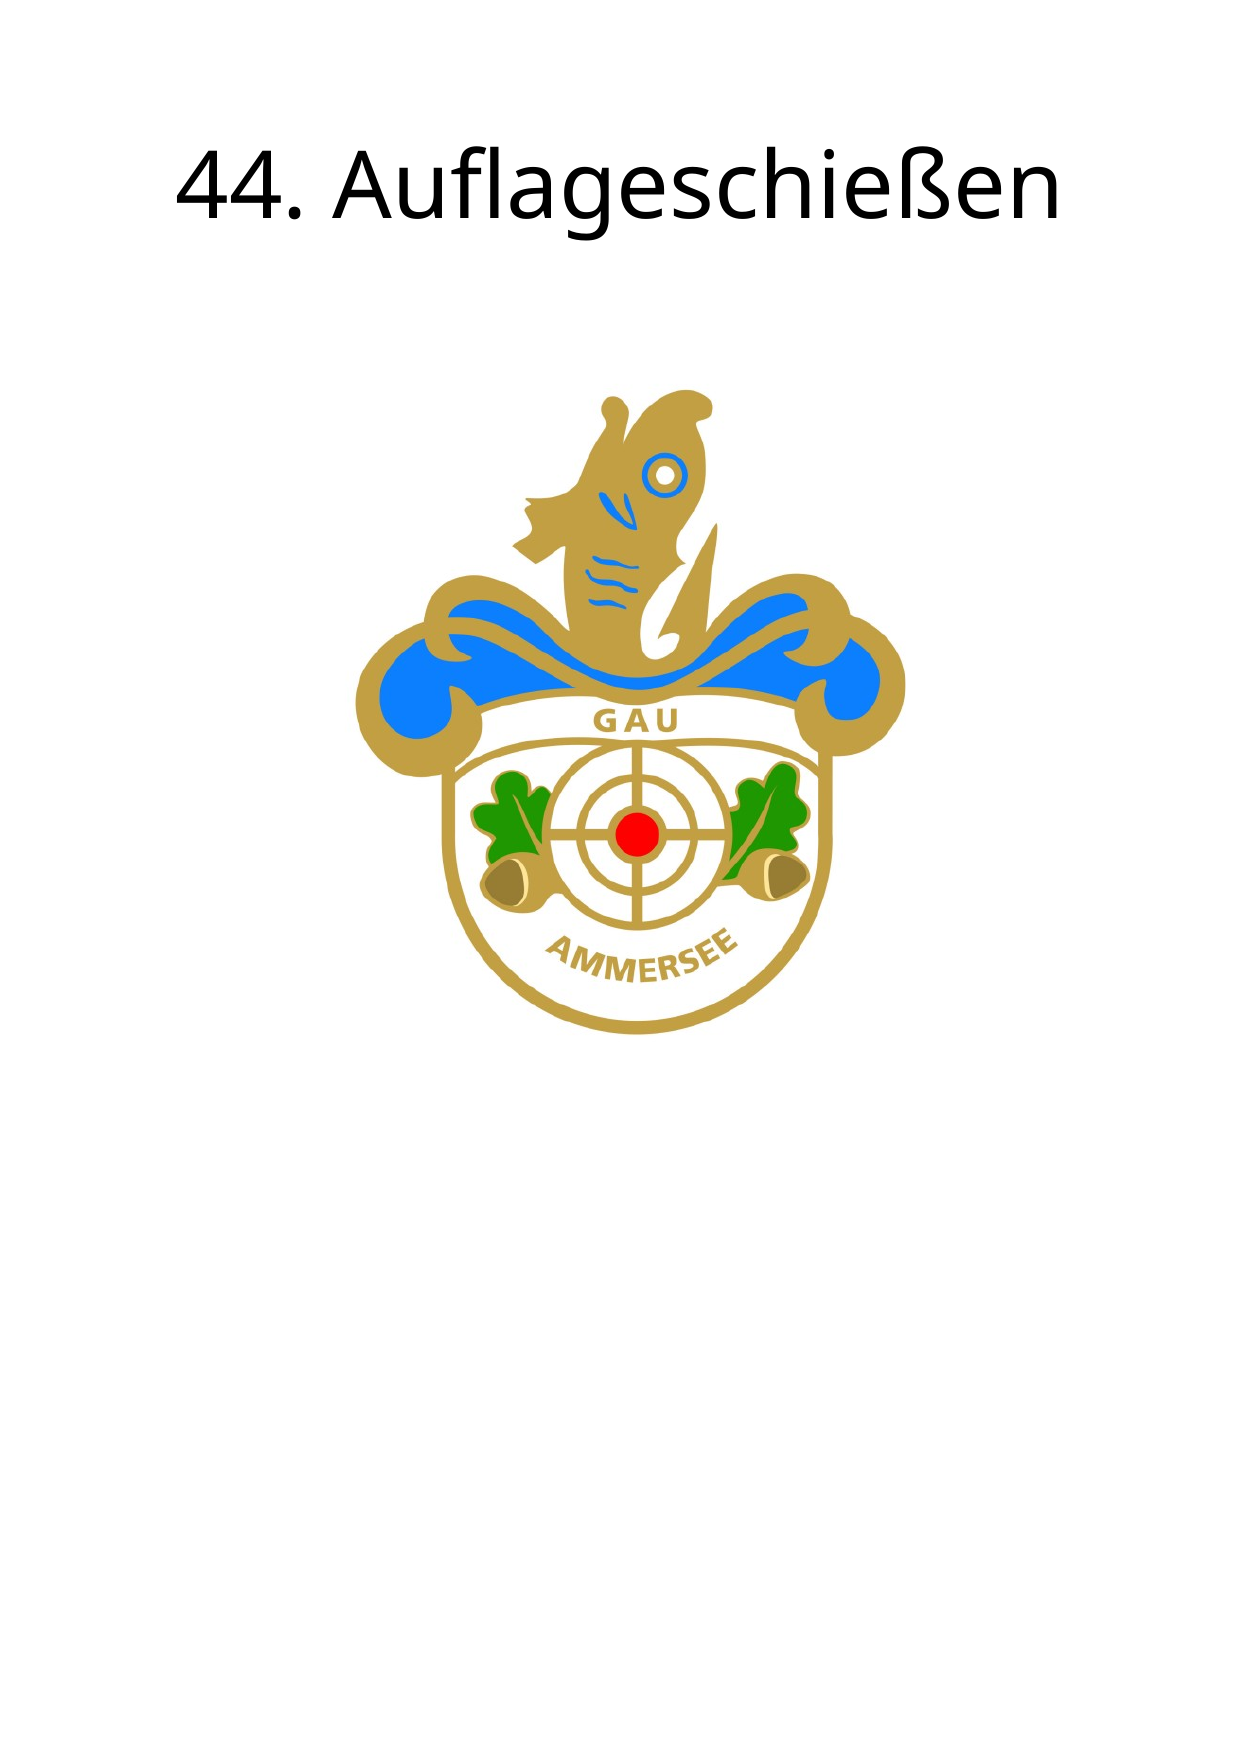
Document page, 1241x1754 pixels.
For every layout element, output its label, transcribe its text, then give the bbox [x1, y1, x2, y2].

text 44. Auflageschießen [118, 118, 1122, 246]
picture [255, 353, 1011, 1110]
